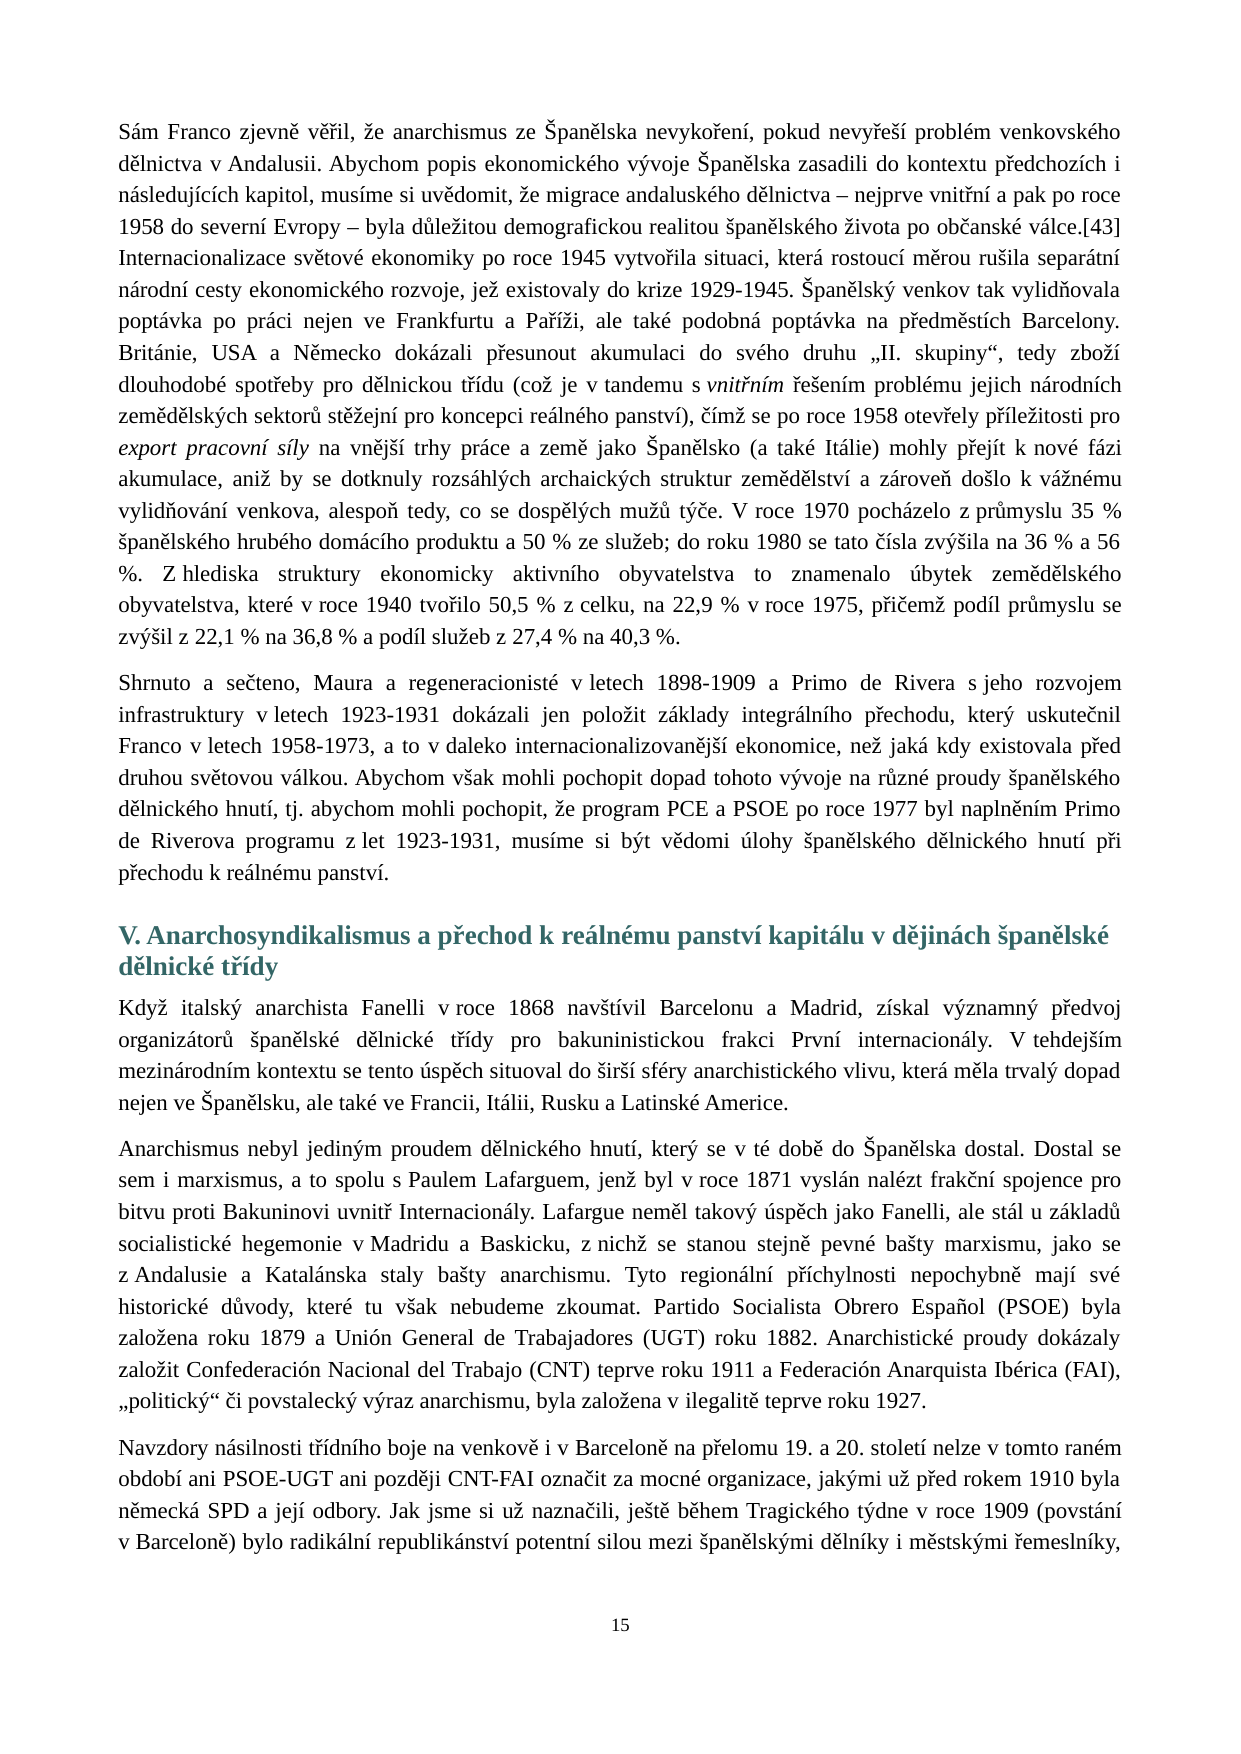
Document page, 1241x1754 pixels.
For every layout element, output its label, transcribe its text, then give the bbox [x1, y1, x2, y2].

text Sám Franco zjevně věřil, že anarchismus ze Španělska nevykoření, pokud nevyřeší problém venkovského dělnictva v Andalusii. Abychom popis ekonomického vývoje Španělska zasadili do kontextu předchozích i následujících kapitol, musíme si uvědomit, že migrace andaluského dělnictva – nejprve vnitřní a pak po roce 1958 do severní Evropy – byla důležitou demografickou realitou španělského života po občanské válce.[43] Internacionalizace světové ekonomiky po roce 1945 vytvořila situaci, která rostoucí měrou rušila separátní národní cesty ekonomického rozvoje, jež existovaly do krize 1929-1945. Španělský venkov tak vylidňovala poptávka po práci nejen ve Frankfurtu a Paříži, ale také podobná poptávka na předměstích Barcelony. Británie, USA a Německo dokázali přesunout akumulaci do svého druhu „II. skupiny“, tedy zboží dlouhodobé spotřeby pro dělnickou třídu (což je v tandemu s vnitřním řešením problému jejich národních zemědělských sektorů stěžejní pro koncepci reálného panství), čímž se po roce 1958 otevřely příležitosti pro export pracovní síly na vnější trhy práce a země jako Španělsko (a také Itálie) mohly přejít k nové fázi akumulace, aniž by se dotknuly rozsáhlých archaických struktur zemědělství a zároveň došlo k vážnému vylidňování venkova, alespoň tedy, co se dospělých mužů týče. V roce 1970 pocházelo z průmyslu 35 % španělského hrubého domácího produktu a 50 % ze služeb; do roku 1980 se tato čísla zvýšila na 36 % a 56 %. Z hlediska struktury ekonomicky aktivního obyvatelstva to znamenalo úbytek zemědělského obyvatelstva, které v roce 1940 tvořilo 50,5 % z celku, na 22,9 % v roce 1975, přičemž podíl průmyslu se zvýšil z 22,1 % na 36,8 % a podíl služeb z 27,4 % na 40,3 %. [118, 118, 1122, 649]
text Když italský anarchista Fanelli v roce 1868 navštívil Barcelonu a Madrid, získal významný předvoj organizátorů španělské dělnické třídy pro bakuninistickou frakci První internacionály. V tehdejším mezinárodním kontextu se tento úspěch situoval do širší sféry anarchistického vlivu, která měla trvalý dopad nejen ve Španělsku, ale také ve Francii, Itálii, Rusku a Latinské Americe. [118, 994, 1122, 1115]
text Navzdory násilnosti třídního boje na venkově i v Barceloně na přelomu 19. a 20. století nelze v tomto raném období ani PSOE-UGT ani později CNT-FAI označit za mocné organizace, jakými už před rokem 1910 byla německá SPD a její odbory. Jak jsme si už naznačili, ještě během Tragického týdne v roce 1909 (povstání v Barceloně) bylo radikální republikánství potentní silou mezi španělskými dělníky i městskými řemeslníky, [118, 1434, 1122, 1555]
text Anarchismus nebyl jediným proudem dělnického hnutí, který se v té době do Španělska dostal. Dostal se sem i marxismus, a to spolu s Paulem Lafarguem, jenž byl v roce 1871 vyslán nalézt frakční spojence pro bitvu proti Bakuninovi uvnitř Internacionály. Lafargue neměl takový úspěch jako Fanelli, ale stál u základů socialistické hegemonie v Madridu a Baskicku, z nichž se stanou stejně pevné bašty marxismu, jako se z Andalusie a Katalánska staly bašty anarchismu. Tyto regionální příchylnosti nepochybně mají své historické důvody, které tu však nebudeme zkoumat. Partido Socialista Obrero Español (PSOE) byla založena roku 1879 a Unión General de Trabajadores (UGT) roku 1882. Anarchistické proudy dokázaly založit Confederación Nacional del Trabajo (CNT) teprve roku 1911 a Federación Anarquista Ibérica (FAI), „politický“ či povstalecký výraz anarchismu, byla založena v ilegalitě teprve roku 1927. [118, 1135, 1122, 1414]
text Shrnuto a sečteno, Maura a regeneracionisté v letech 1898-1909 a Primo de Rivera s jeho rozvojem infrastruktury v letech 1923-1931 dokázali jen položit základy integrálního přechodu, který uskutečnil Franco v letech 1958-1973, a to v daleko internacionalizovanější ekonomice, než jaká kdy existovala před druhou světovou válkou. Abychom však mohli pochopit dopad tohoto vývoje na různé proudy španělského dělnického hnutí, tj. abychom mohli pochopit, že program PCE a PSOE po roce 1977 byl naplněním Primo de Riverova programu z let 1923-1931, musíme si být vědomi úlohy španělského dělnického hnutí při přechodu k reálnému panství. [118, 669, 1122, 885]
subtitle V. Anarchosyndikalismus a přechod k reálnému panství kapitálu v dějinách španělské dělnické třídy [118, 919, 1122, 982]
